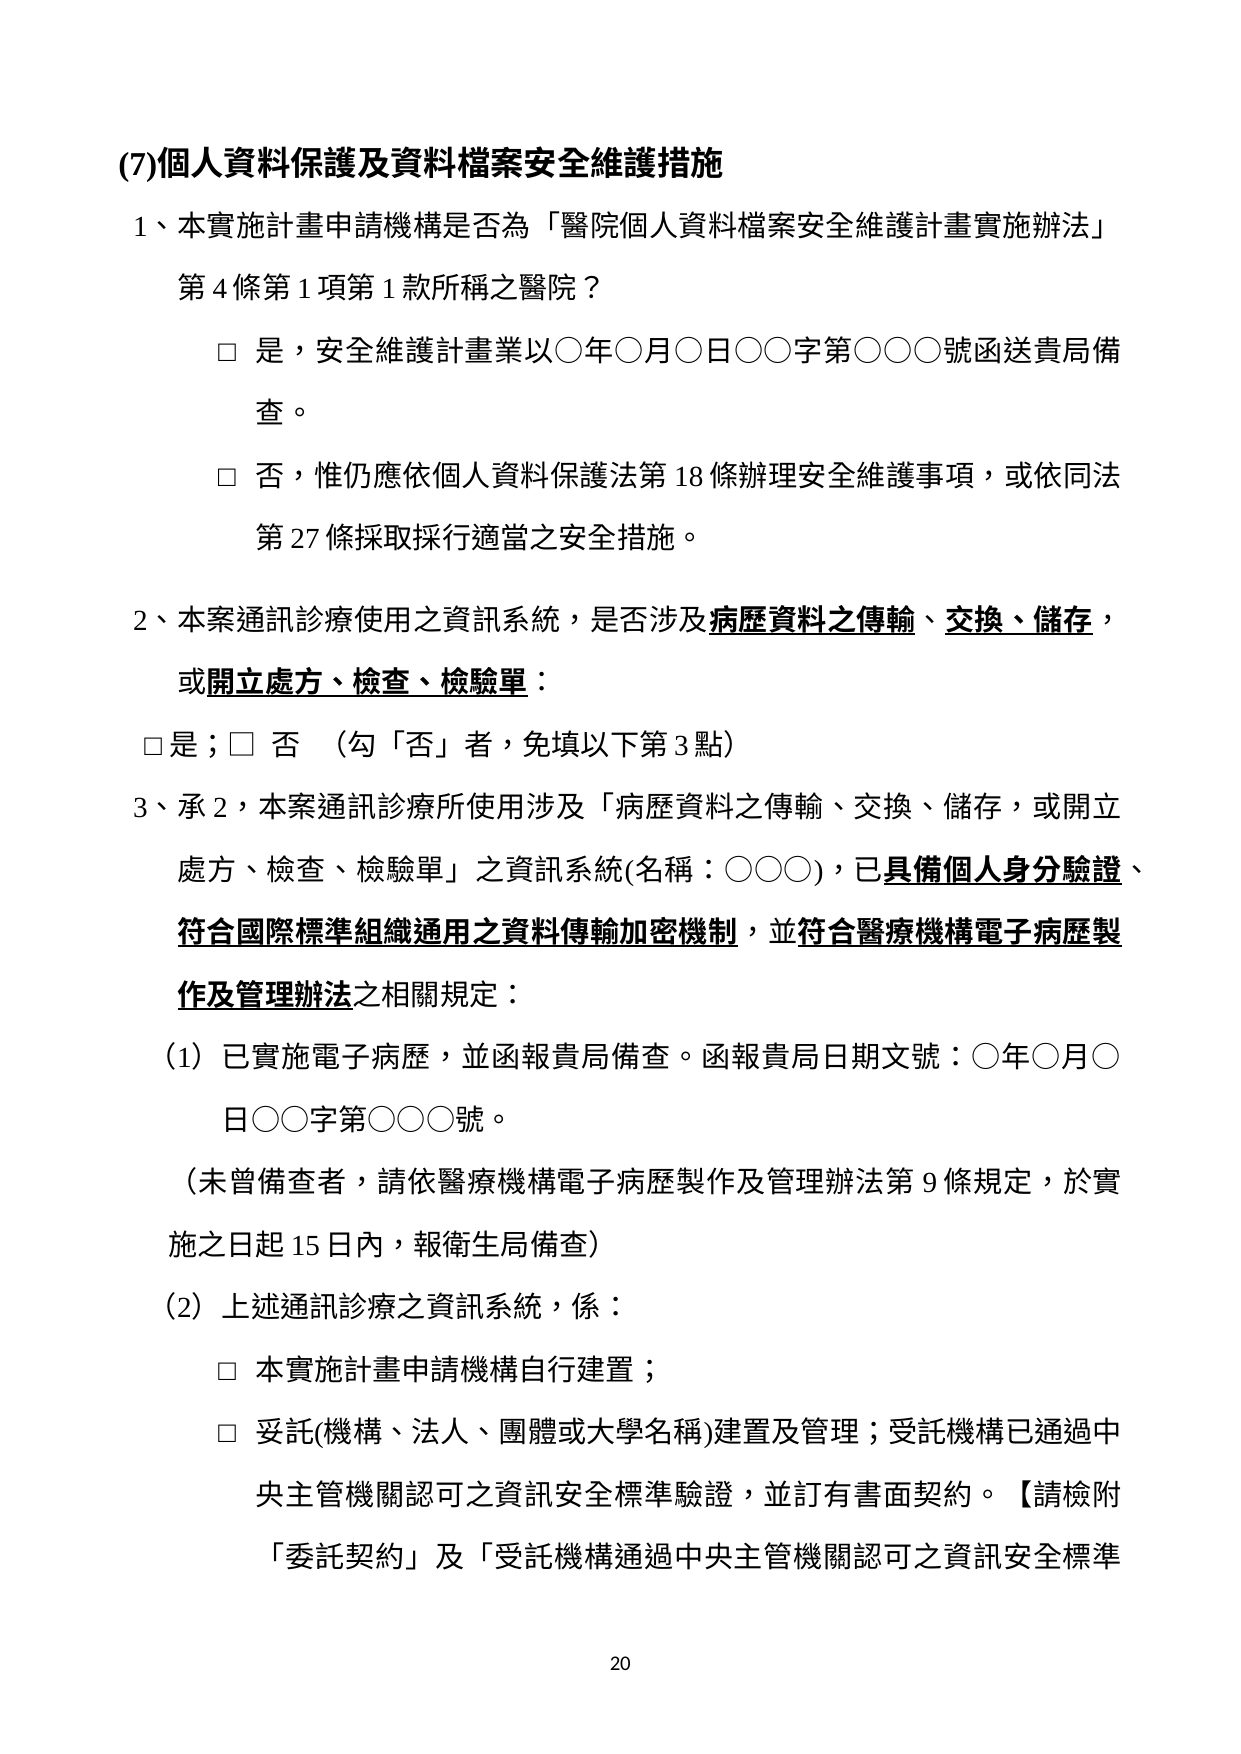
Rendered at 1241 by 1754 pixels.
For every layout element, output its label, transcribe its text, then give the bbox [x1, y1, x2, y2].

list 上述通訊診療之資訊系統，係： [148, 1263, 1122, 1326]
list 否，惟仍應依個人資料保護法第18條辦理安全維護事項，或依同法第27條採取採行適當之安全措施。 [218, 432, 1122, 557]
list 本實施計畫申請機構自行建置； [218, 1326, 1122, 1388]
list 已實施電子病歷，並函報貴局備查。函報貴局日期文號：○年○月○日○○字第○○○號。 [148, 1013, 1122, 1138]
text （未曾備查者，請依醫療機構電子病歷製作及管理辦法第9條規定，於實施之日起15日內，報衛生局備查） [168, 1138, 1122, 1263]
list 本實施計畫申請機構是否為「醫院個人資料檔案安全維護計畫實施辦法」第4條第1項第1款所稱之醫院？ [133, 182, 1122, 307]
list 承2，本案通訊診療所使用涉及「病歷資料之傳輸、交換、儲存，或開立處方、檢查、檢驗單」之資訊系統(名稱：○○○)，已具備個人身分驗證、符合國際標準組織通用之資料傳輸加密機制，並符合醫療機構電子病歷製作及管理辦法之相關規定： [133, 763, 1122, 1013]
list 是，安全維護計畫業以○年○月○日○○字第○○○號函送貴局備查。 [218, 307, 1122, 432]
text □ 是；□ 否 （勾「否」者，免填以下第3點） [118, 701, 1122, 763]
list 本案通訊診療使用之資訊系統，是否涉及病歷資料之傳輸、交換、儲存，或開立處方、檢查、檢驗單： [133, 576, 1122, 701]
list 妥託(機構、法人、團體或大學名稱)建置及管理；受託機構已通過中央主管機關認可之資訊安全標準驗證，並訂有書面契約。【請檢附「委託契約」及「受託機構通過中央主管機關認可之資訊安全標準 [218, 1388, 1122, 1576]
list 個人資料保護及資料檔案安全維護措施 [118, 119, 1122, 182]
